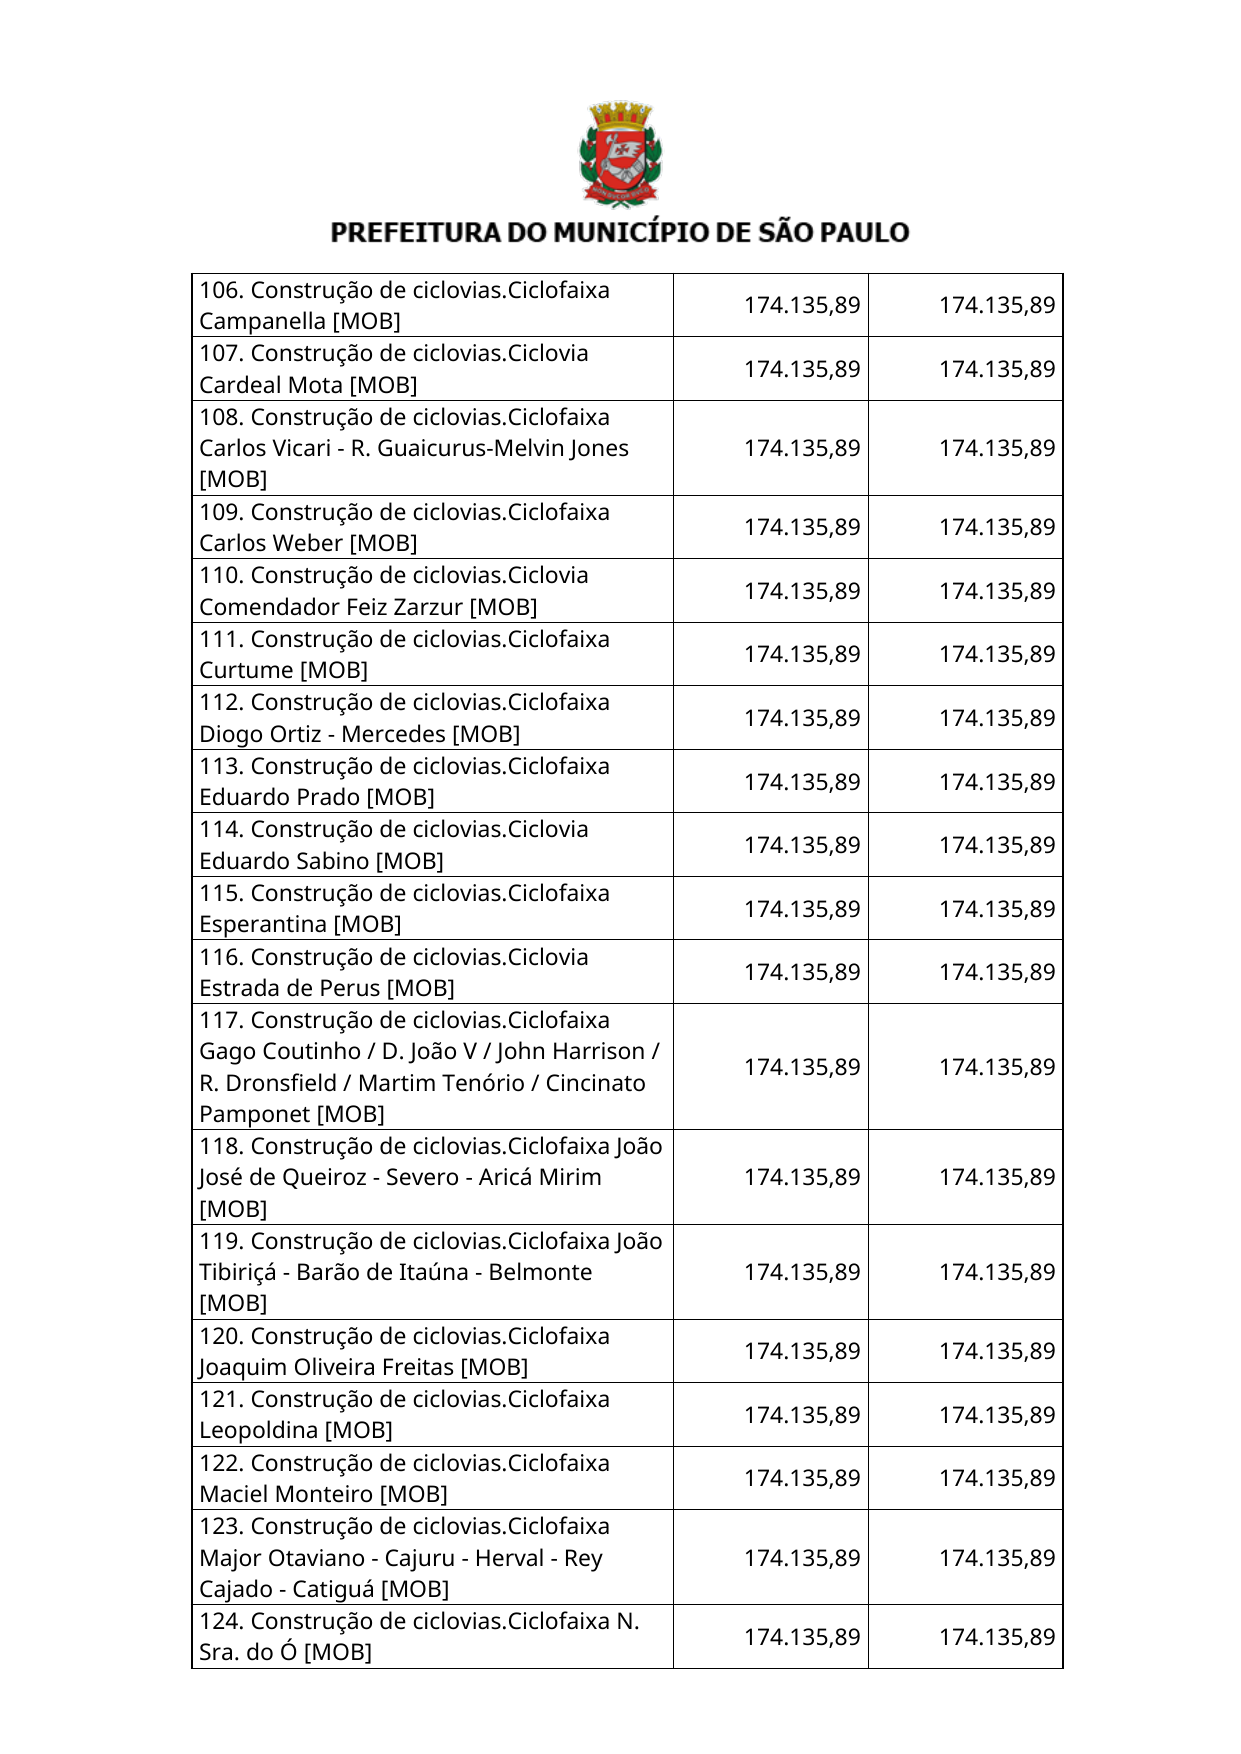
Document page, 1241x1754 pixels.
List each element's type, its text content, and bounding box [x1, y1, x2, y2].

table_cell 174.135,89 [674, 337, 868, 400]
table_cell 174.135,89 [869, 337, 1062, 400]
table_cell 109. Construção de ciclovias.Ciclofaixa Carlos Weber [MOB] [193, 496, 673, 558]
table_cell [177, 939, 191, 1003]
table_cell 174.135,89 [674, 877, 868, 939]
table_cell 107. Construção de ciclovias.Ciclovia Cardeal Mota [MOB] [193, 337, 673, 400]
table_cell 119. Construção de ciclovias.Ciclofaixa João Tibiriçá - Barão de Itaúna - Belmonte [MOB] [193, 1225, 673, 1318]
table_cell 116. Construção de ciclovias.Ciclovia Estrada de Perus [MOB] [193, 940, 673, 1003]
table_cell 174.135,89 [869, 877, 1062, 939]
table_cell 174.135,89 [674, 1130, 868, 1224]
table_cell [177, 876, 191, 939]
table_cell 111. Construção de ciclovias.Ciclofaixa Curtume [MOB] [193, 623, 673, 685]
table_cell 118. Construção de ciclovias.Ciclofaixa João José de Queiroz - Severo - Aricá Mirim [MOB] [193, 1130, 673, 1224]
table_cell 174.135,89 [869, 623, 1062, 685]
table_cell 174.135,89 [674, 559, 868, 622]
table_cell 106. Construção de ciclovias.Ciclofaixa Campanella [MOB] [193, 274, 673, 336]
table_cell [177, 336, 191, 400]
table_cell 174.135,89 [674, 1510, 868, 1604]
table_cell 174.135,89 [674, 1383, 868, 1446]
table_cell 174.135,89 [869, 813, 1062, 876]
table_cell [177, 749, 191, 812]
table_cell [177, 1224, 191, 1318]
table_cell 174.135,89 [869, 1383, 1062, 1446]
table_cell 174.135,89 [869, 1510, 1062, 1604]
table_cell [177, 273, 191, 336]
table_cell 174.135,89 [869, 1320, 1062, 1382]
table_cell [177, 1604, 191, 1667]
table_cell 122. Construção de ciclovias.Ciclofaixa Maciel Monteiro [MOB] [193, 1447, 673, 1509]
table_cell 174.135,89 [674, 1320, 868, 1382]
table_cell 174.135,89 [869, 274, 1062, 336]
table_cell 113. Construção de ciclovias.Ciclofaixa Eduardo Prado [MOB] [193, 750, 673, 812]
table_cell 124. Construção de ciclovias.Ciclofaixa N. Sra. do Ó [MOB] [193, 1605, 673, 1667]
table_cell 114. Construção de ciclovias.Ciclovia Eduardo Sabino [MOB] [193, 813, 673, 876]
table_cell [177, 1446, 191, 1509]
table_cell [177, 495, 191, 558]
table_cell 174.135,89 [674, 750, 868, 812]
table_cell 174.135,89 [674, 1447, 868, 1509]
table_cell [177, 622, 191, 685]
table_cell 174.135,89 [869, 1605, 1062, 1667]
table_cell 174.135,89 [869, 496, 1062, 558]
table_cell [177, 1509, 191, 1604]
table_cell 174.135,89 [674, 813, 868, 876]
table_cell 174.135,89 [674, 274, 868, 336]
table_cell 174.135,89 [869, 1004, 1062, 1129]
table_cell 174.135,89 [869, 1130, 1062, 1224]
table_cell 123. Construção de ciclovias.Ciclofaixa Major Otaviano - Cajuru - Herval - Rey Cajado - Catiguá [MOB] [193, 1510, 673, 1604]
table_cell 174.135,89 [869, 750, 1062, 812]
table_cell [177, 1003, 191, 1129]
table_cell 174.135,89 [674, 1225, 868, 1318]
table_cell 174.135,89 [674, 1004, 868, 1129]
table_cell 174.135,89 [869, 1447, 1062, 1509]
table_cell 174.135,89 [674, 401, 868, 494]
table_cell 174.135,89 [869, 940, 1062, 1003]
table_cell 121. Construção de ciclovias.Ciclofaixa Leopoldina [MOB] [193, 1383, 673, 1446]
table_cell 120. Construção de ciclovias.Ciclofaixa Joaquim Oliveira Freitas [MOB] [193, 1320, 673, 1382]
table_cell [177, 1319, 191, 1382]
table_cell 115. Construção de ciclovias.Ciclofaixa Esperantina [MOB] [193, 877, 673, 939]
table_cell 174.135,89 [674, 623, 868, 685]
table_cell [177, 400, 191, 494]
table_cell 174.135,89 [869, 401, 1062, 494]
table_cell 174.135,89 [674, 1605, 868, 1667]
table_cell 112. Construção de ciclovias.Ciclofaixa Diogo Ortiz - Mercedes [MOB] [193, 686, 673, 749]
table_cell 174.135,89 [869, 1225, 1062, 1318]
table_cell 174.135,89 [674, 496, 868, 558]
table_cell [177, 558, 191, 622]
table_cell [177, 1382, 191, 1446]
table_cell 174.135,89 [869, 559, 1062, 622]
table_cell 174.135,89 [869, 686, 1062, 749]
table_cell [177, 685, 191, 749]
table_cell [177, 1129, 191, 1224]
table_cell 110. Construção de ciclovias.Ciclovia Comendador Feiz Zarzur [MOB] [193, 559, 673, 622]
table_cell 174.135,89 [674, 686, 868, 749]
table_cell [177, 812, 191, 876]
table_cell 174.135,89 [674, 940, 868, 1003]
table_cell 117. Construção de ciclovias.Ciclofaixa Gago Coutinho / D. João V / John Harrison / R. Dronsfield / Martim Tenório / Cincinato Pamponet [MOB] [193, 1004, 673, 1129]
table_cell 108. Construção de ciclovias.Ciclofaixa Carlos Vicari - R. Guaicurus-Melvin Jones [MOB] [193, 401, 673, 494]
